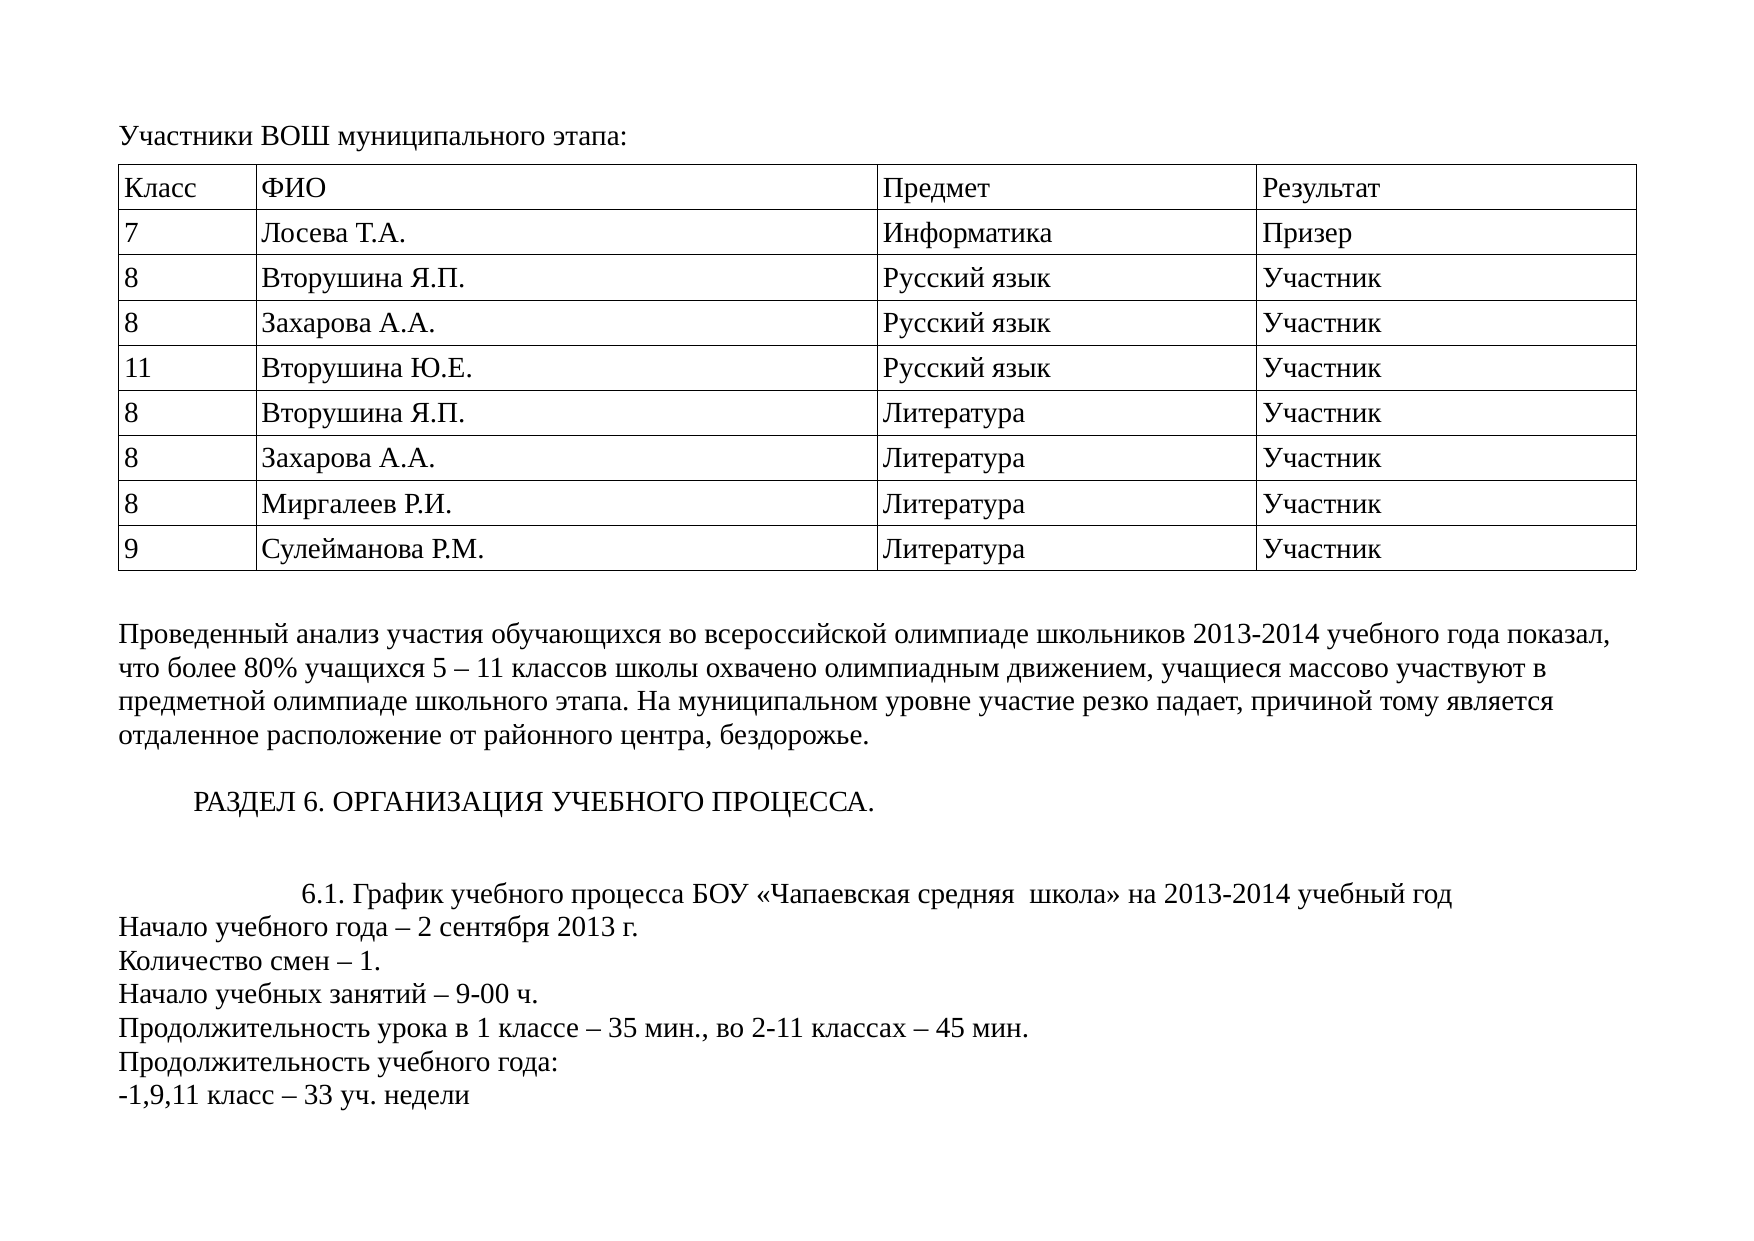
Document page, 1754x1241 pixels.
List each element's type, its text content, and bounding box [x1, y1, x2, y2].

table_cell 8 [119, 255, 256, 299]
table_cell Русский язык [878, 301, 1256, 344]
table_cell Вторушина Я.П. [257, 391, 877, 435]
table_cell Участник [1257, 391, 1636, 435]
table_header ФИО [257, 165, 877, 209]
text Продолжительность урока в 1 классе – 35 мин., во 2-11 классах – 45 мин. [118, 1010, 1636, 1044]
table_cell 8 [119, 301, 256, 344]
table_cell Литература [878, 391, 1256, 435]
table_cell Лосева Т.А. [257, 210, 877, 254]
text Количество смен – 1. [118, 943, 1636, 977]
table_cell 8 [119, 436, 256, 480]
text Продолжительность учебного года: [118, 1044, 1636, 1077]
table_cell Литература [878, 436, 1256, 480]
table_cell Захарова А.А. [257, 301, 877, 344]
table_header Предмет [878, 165, 1256, 209]
table_cell 11 [119, 346, 256, 390]
table_cell Миргалеев Р.И. [257, 481, 877, 525]
table_cell 8 [119, 391, 256, 435]
table_header Класс [119, 165, 256, 209]
table_cell Вторушина Я.П. [257, 255, 877, 299]
table_cell Русский язык [878, 255, 1256, 299]
text 6.1. График учебного процесса БОУ «Чапаевская средняя школа» на 2013-2014 учебный год [118, 876, 1636, 909]
table_cell Сулейманова Р.М. [257, 526, 877, 570]
text -1,9,11 класс – 33 уч. недели [118, 1077, 1636, 1111]
table_cell Участник [1257, 481, 1636, 525]
table_cell 9 [119, 526, 256, 570]
table_cell Участник [1257, 255, 1636, 299]
table_cell 8 [119, 481, 256, 525]
table_cell Русский язык [878, 346, 1256, 390]
text Начало учебного года – 2 сентября 2013 г. [118, 909, 1636, 943]
table_cell Литература [878, 526, 1256, 570]
text РАЗДЕЛ 6. ОРГАНИЗАЦИЯ УЧЕБНОГО ПРОЦЕССА. [193, 784, 1636, 817]
table_cell Участник [1257, 436, 1636, 480]
table_cell Участник [1257, 301, 1636, 344]
table_cell Призер [1257, 210, 1636, 254]
table_cell Захарова А.А. [257, 436, 877, 480]
text Участники ВОШ муниципального этапа: [118, 118, 1636, 152]
table_header Результат [1257, 165, 1636, 209]
table_cell Информатика [878, 210, 1256, 254]
text Проведенный анализ участия обучающихся во всероссийской олимпиаде школьников 2013-2014 учебного года показал, что более 80% учащихся 5 – 11 классов школы охвачено олимпиадным движением, учащиеся массово участвуют в предметной олимпиаде школьного этапа. На муниципальном уровне участие резко падает, причиной тому является отдаленное расположение от районного центра, бездорожье. [118, 616, 1636, 750]
table_cell 7 [119, 210, 256, 254]
text Начало учебных занятий – 9-00 ч. [118, 977, 1636, 1010]
table_cell Участник [1257, 346, 1636, 390]
table_cell Участник [1257, 526, 1636, 570]
table_cell Литература [878, 481, 1256, 525]
table_cell Вторушина Ю.Е. [257, 346, 877, 390]
